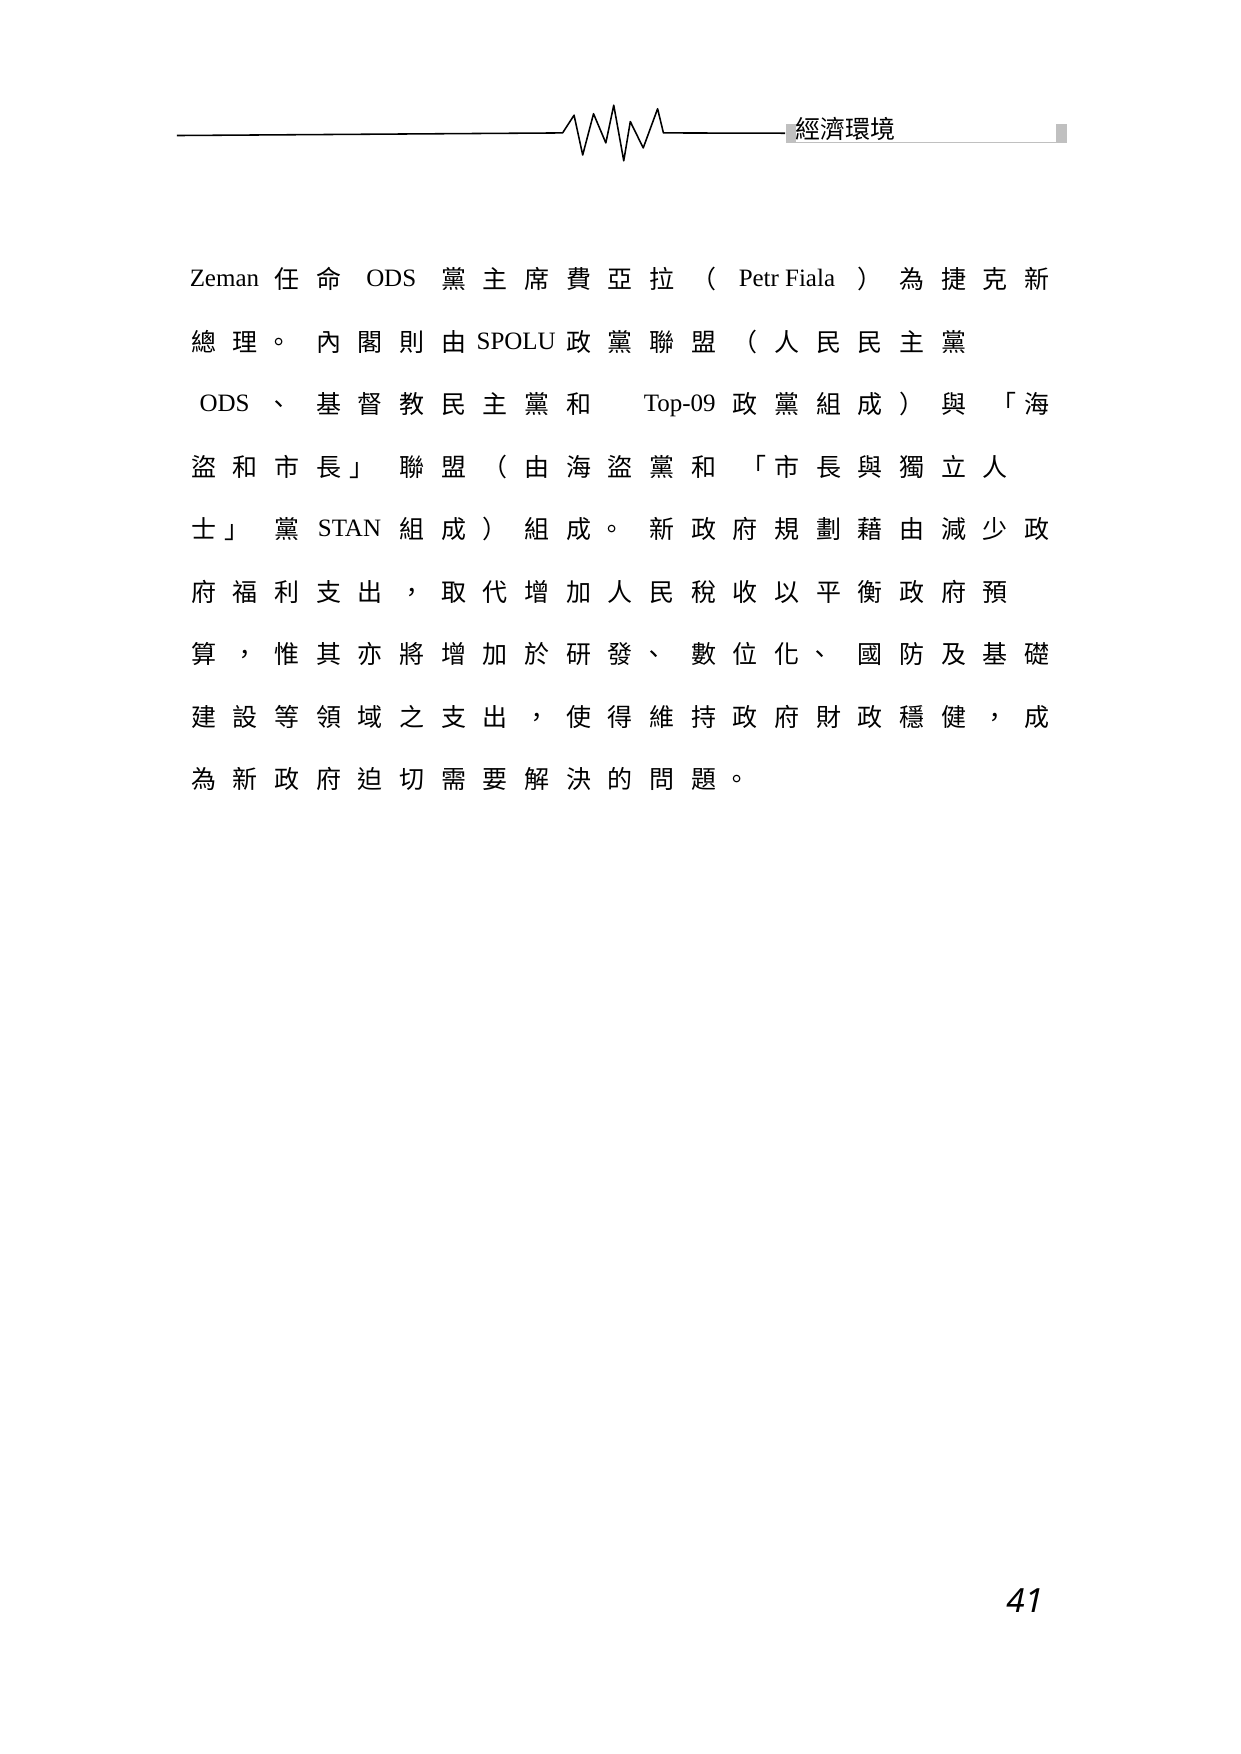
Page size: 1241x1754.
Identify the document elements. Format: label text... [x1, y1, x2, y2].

text Zeman任命ODS黨主席費亞拉（Petr Fiala）為捷克新總理。內閣則由SPOLU政黨聯盟（人民民主黨ODS、基督教民主黨和 Top-09 政黨組成）與「海盜和市長」聯盟（由海盜黨和「市長與獨立人士」黨STAN組成）組成。新政府規劃藉由減少政府福利支出，取代增加人民稅收以平衡政府預算，惟其亦將增加於研發、數位化、國防及基礎建設等領域之支出，使得維持政府財政穩健，成為新政府迫切需要解決的問題。 [183, 236, 1058, 799]
